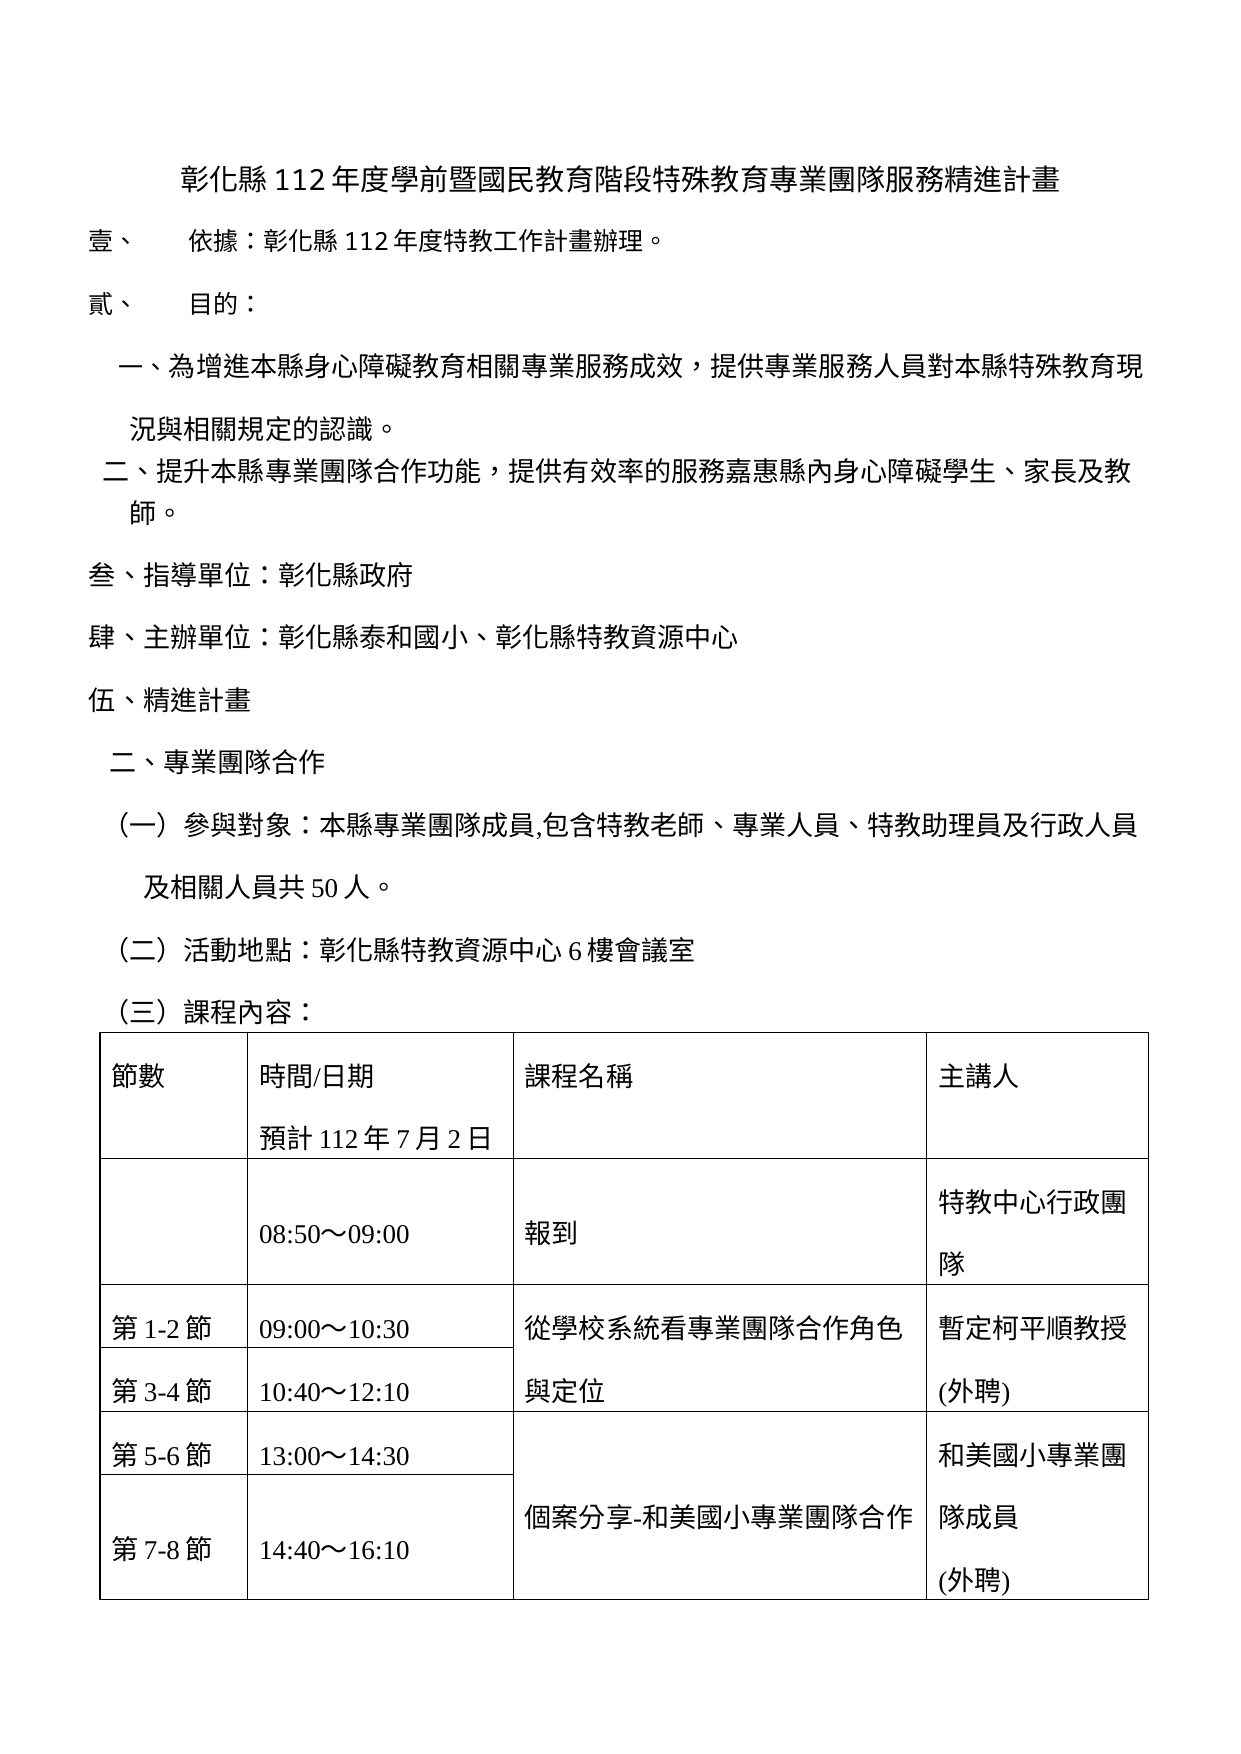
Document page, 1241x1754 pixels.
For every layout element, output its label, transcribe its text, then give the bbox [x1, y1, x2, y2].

table_cell 和美國小專業團隊成員 (外聘) [927, 1412, 1148, 1599]
text （三）課程內容： [89, 969, 1152, 1032]
table_header 節數 [101, 1033, 247, 1158]
table_cell 暫定柯平順教授(外聘) [927, 1285, 1148, 1411]
text （一）參與對象：本縣專業團隊成員,包含特教老師、專業人員、特教助理員及行政人員 [89, 782, 1152, 844]
table_header 主講人 [927, 1033, 1148, 1158]
text 二、專業團隊合作 [89, 719, 1152, 782]
table_header 課程名稱 [514, 1033, 926, 1158]
table_cell 第3-4節 [101, 1348, 247, 1411]
table_cell 09:00～10:30 [248, 1285, 513, 1347]
text 肆、主辦單位：彰化縣泰和國小、彰化縣特教資源中心 [89, 594, 1152, 657]
table_cell 13:00～14:30 [248, 1412, 513, 1474]
table_cell 08:50～09:00 [248, 1159, 513, 1284]
text 伍、精進計畫 [89, 657, 1152, 719]
text 況與相關規定的認識。 [89, 386, 1152, 448]
table_cell 14:40～16:10 [248, 1475, 513, 1599]
text 及相關人員共50人。 [89, 844, 1152, 907]
table_cell 特教中心行政團隊 [927, 1159, 1148, 1284]
table_cell 個案分享-和美國小專業團隊合作 [514, 1412, 926, 1599]
text （二）活動地點：彰化縣特教資源中心6樓會議室 [89, 907, 1152, 969]
table_cell 報到 [514, 1159, 926, 1284]
table_cell 第1-2節 [101, 1285, 247, 1347]
table_cell [101, 1159, 247, 1284]
table_cell 第7-8節 [101, 1475, 247, 1599]
text 彰化縣112年度學前暨國民教育階段特殊教育專業團隊服務精進計畫 [89, 136, 1152, 198]
table_cell 10:40～12:10 [248, 1348, 513, 1411]
table_cell 從學校系統看專業團隊合作角色與定位 [514, 1285, 926, 1411]
text 叁、指導單位：彰化縣政府 [89, 532, 1152, 594]
list 目的： [89, 261, 1152, 323]
text 師。 [89, 490, 1152, 532]
table_cell 第5-6節 [101, 1412, 247, 1474]
table_header 時間/日期 預計112年7月2日 [248, 1033, 513, 1158]
text 一、為增進本縣身心障礙教育相關專業服務成效，提供專業服務人員對本縣特殊教育現 [89, 323, 1152, 386]
list 依據：彰化縣112年度特教工作計畫辦理。 [89, 198, 1152, 261]
text 二、提升本縣專業團隊合作功能，提供有效率的服務嘉惠縣內身心障礙學生、家長及教 [89, 448, 1152, 490]
